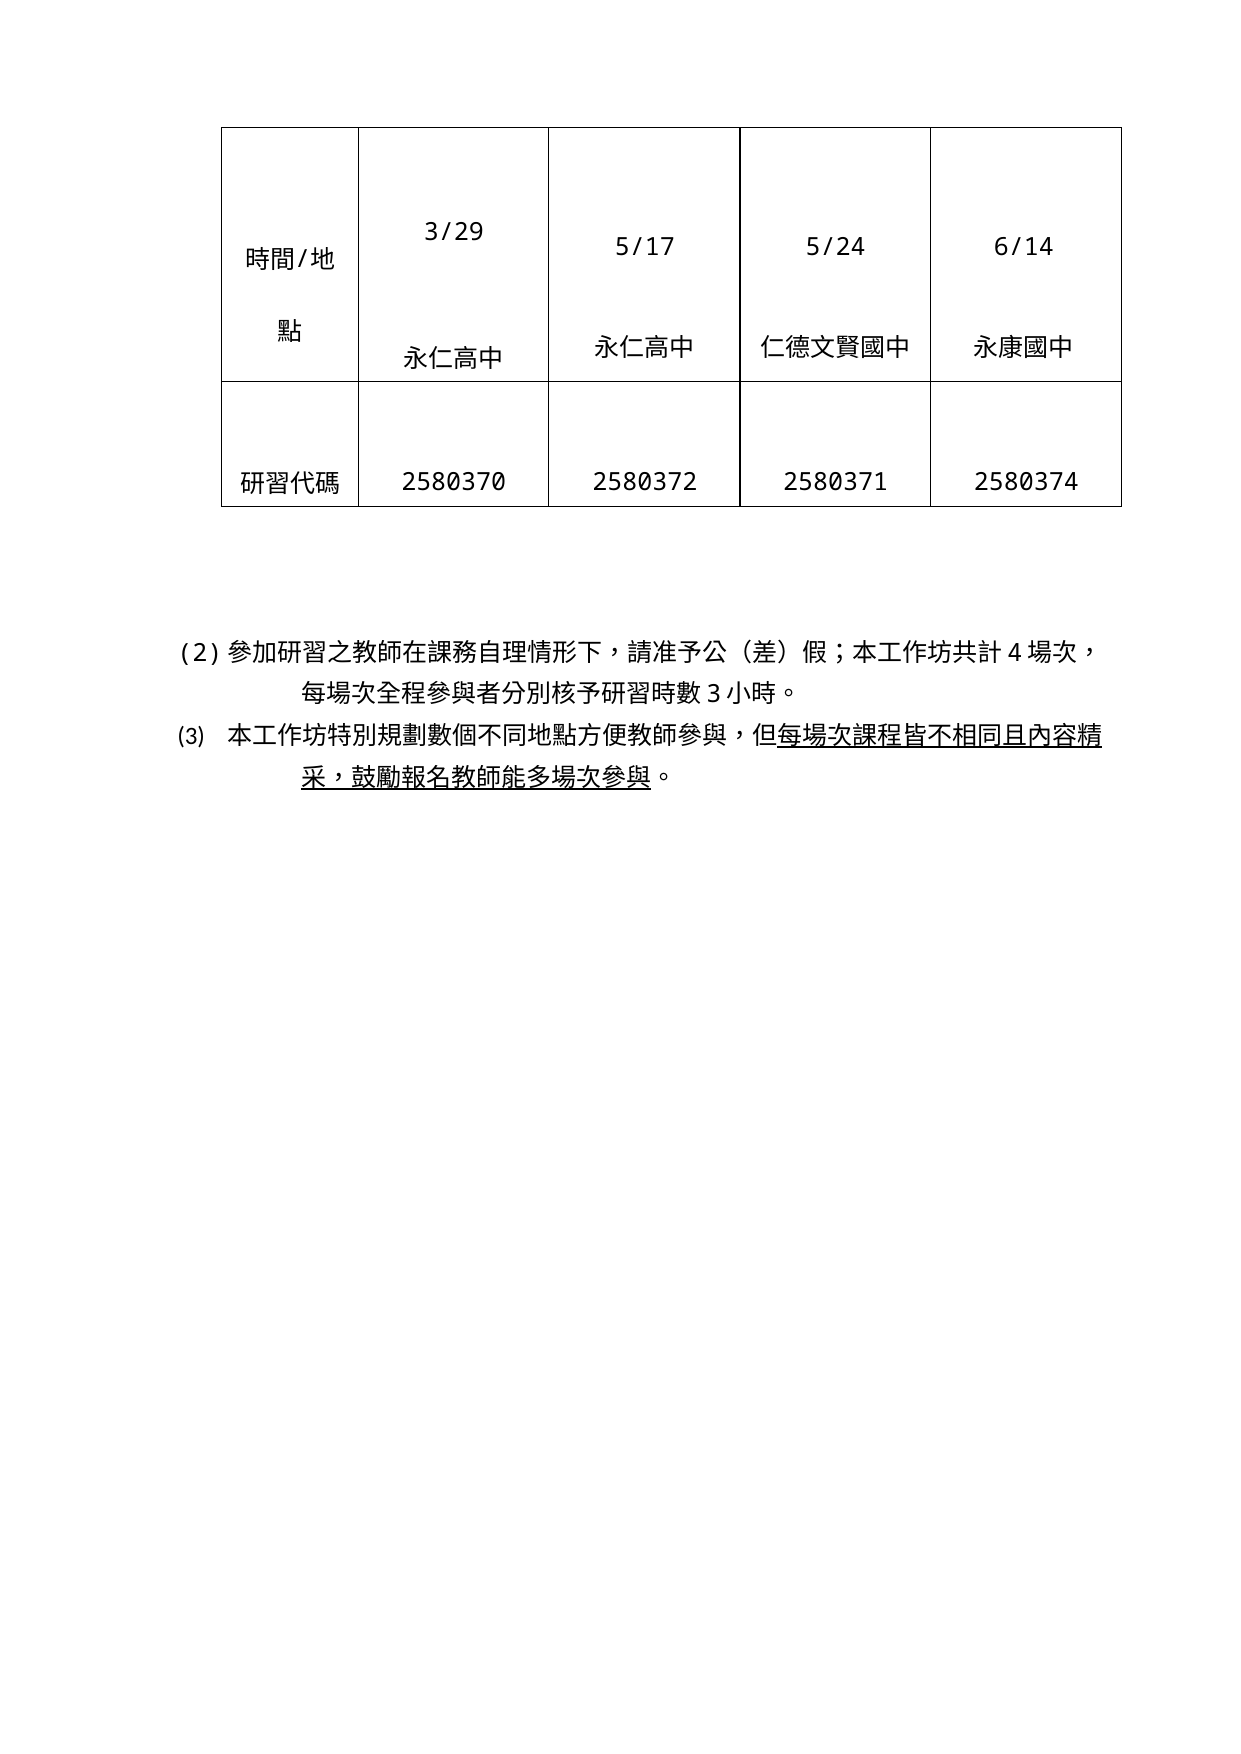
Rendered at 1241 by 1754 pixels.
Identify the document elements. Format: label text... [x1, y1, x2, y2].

table_cell 2580372 [549, 382, 739, 506]
table_cell 研習代碼 [222, 382, 358, 506]
list 參加研習之教師在課務自理情形下，請准予公（差）假；本工作坊共計4場次，每場次全程參與者分別核予研習時數3小時。 [177, 632, 1122, 710]
table_cell 2580370 [359, 382, 548, 506]
table_header 5/17 永仁高中 [549, 128, 739, 381]
table_header 3/29 永仁高中 [359, 128, 548, 381]
list 本工作坊特別規劃數個不同地點方便教師參與，但每場次課程皆不相同且內容精采，鼓勵報名教師能多場次參與。 [177, 715, 1122, 793]
table_cell 2580371 [741, 382, 930, 506]
table_header 5/24 仁德文賢國中 [741, 128, 930, 381]
table_header 6/14 永康國中 [931, 128, 1121, 381]
table_cell 2580374 [931, 382, 1121, 506]
table_header 時間/地點 [222, 128, 358, 381]
